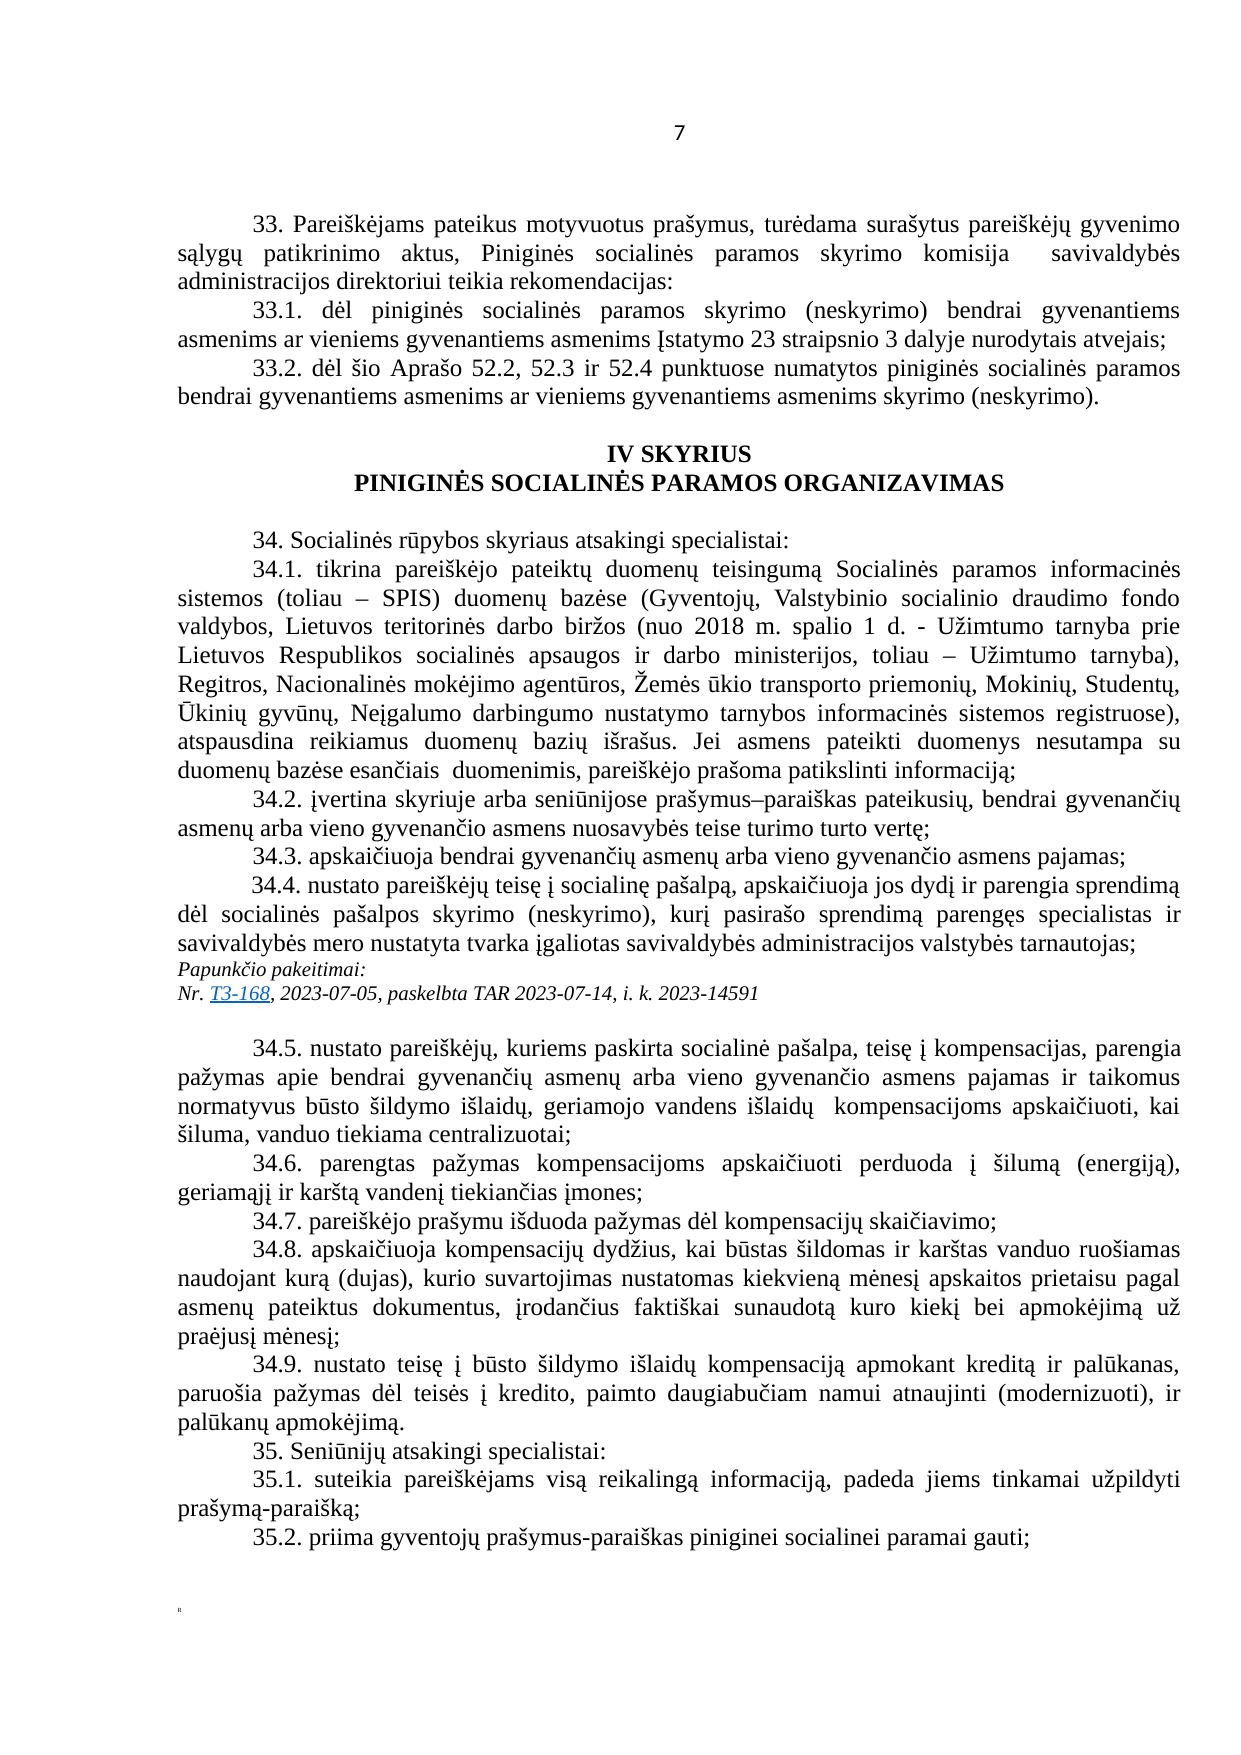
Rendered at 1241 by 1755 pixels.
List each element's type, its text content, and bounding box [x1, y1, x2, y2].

text Nr. T3-168, 2023-07-05, paskelbta TAR 2023-07-14, i. k. 2023-14591 [177, 981, 1181, 1004]
text 35.1. suteikia pareiškėjams visą reikalingą informaciją, padeda jiems tinkamai užpildyti prašymą-paraišką; [177, 1464, 1181, 1522]
text 33.1. dėl piniginės socialinės paramos skyrimo (neskyrimo) bendrai gyvenantiems asmenims ar vieniems gyvenantiems asmenims Įstatymo 23 straipsnio 3 dalyje nurodytais atvejais; [177, 295, 1181, 353]
text 34.9. nustato teisę į būsto šildymo išlaidų kompensaciją apmokant kreditą ir palūkanas, paruošia pažymas dėl teisės į kredito, paimto daugiabučiam namui atnaujinti (modernizuoti), ir palūkanų apmokėjimą. [177, 1349, 1181, 1436]
text 33.2. dėl šio Aprašo 52.2, 52.3 ir 52.4 punktuose numatytos piniginės socialinės paramos bendrai gyvenantiems asmenims ar vieniems gyvenantiems asmenims skyrimo (neskyrimo). [177, 353, 1181, 410]
text 34.7. pareiškėjo prašymu išduoda pažymas dėl kompensacijų skaičiavimo; [177, 1206, 1181, 1234]
text 34.4. nustato pareiškėjų teisę į socialinę pašalpą, apskaičiuoja jos dydį ir parengia sprendimą dėl socialinės pašalpos skyrimo (neskyrimo), kurį pasirašo sprendimą parengęs specialistas ir savivaldybės mero nustatyta tvarka įgaliotas savivaldybės administracijos valstybės tarnautojas; [177, 870, 1181, 956]
text PINIGINĖS SOCIALINĖS PARAMOS ORGANIZAVIMAS [177, 468, 1181, 496]
text IV SKYRIUS [177, 439, 1181, 468]
text 33. Pareiškėjams pateikus motyvuotus prašymus, turėdama surašytus pareiškėjų gyvenimo sąlygų patikrinimo aktus, Piniginės socialinės paramos skyrimo komisija savivaldybės administracijos direktoriui teikia rekomendacijas: [177, 209, 1181, 295]
text 34. Socialinės rūpybos skyriaus atsakingi specialistai: [177, 525, 1181, 554]
text 34.8. apskaičiuoja kompensacijų dydžius, kai būstas šildomas ir karštas vanduo ruošiamas naudojant kurą (dujas), kurio suvartojimas nustatomas kiekvieną mėnesį apskaitos prietaisu pagal asmenų pateiktus dokumentus, įrodančius faktiškai sunaudotą kuro kiekį bei apmokėjimą už praėjusį mėnesį; [177, 1234, 1181, 1349]
text 35. Seniūnijų atsakingi specialistai: [177, 1436, 1181, 1464]
text 34.1. tikrina pareiškėjo pateiktų duomenų teisingumą Socialinės paramos informacinės sistemos (toliau – SPIS) duomenų bazėse (Gyventojų, Valstybinio socialinio draudimo fondo valdybos, Lietuvos teritorinės darbo biržos (nuo 2018 m. spalio 1 d. - Užimtumo tarnyba prie Lietuvos Respublikos socialinės apsaugos ir darbo ministerijos, toliau – Užimtumo tarnyba), Regitros, Nacionalinės mokėjimo agentūros, Žemės ūkio transporto priemonių, Mokinių, Studentų, Ūkinių gyvūnų, Neįgalumo darbingumo nustatymo tarnybos informacinės sistemos registruose), atspausdina reikiamus duomenų bazių išrašus. Jei asmens pateikti duomenys nesutampa su duomenų bazėse esančiais duomenimis, pareiškėjo prašoma patikslinti informaciją; [177, 554, 1181, 784]
text 35.2. priima gyventojų prašymus-paraiškas piniginei socialinei paramai gauti; [177, 1522, 1181, 1551]
text 34.5. nustato pareiškėjų, kuriems paskirta socialinė pašalpa, teisę į kompensacijas, parengia pažymas apie bendrai gyvenančių asmenų arba vieno gyvenančio asmens pajamas ir taikomus normatyvus būsto šildymo išlaidų, geriamojo vandens išlaidų kompensacijoms apskaičiuoti, kai šiluma, vanduo tiekiama centralizuotai; [177, 1033, 1181, 1148]
text 34.2. įvertina skyriuje arba seniūnijose prašymus–paraiškas pateikusių, bendrai gyvenančių asmenų arba vieno gyvenančio asmens nuosavybės teise turimo turto vertę; [177, 784, 1181, 841]
text 34.6. parengtas pažymas kompensacijoms apskaičiuoti perduoda į šilumą (energiją), geriamąjį ir karštą vandenį tiekiančias įmones; [177, 1148, 1181, 1206]
text 34.3. apskaičiuoja bendrai gyvenančių asmenų arba vieno gyvenančio asmens pajamas; [177, 841, 1181, 870]
text Papunkčio pakeitimai: [177, 956, 1181, 981]
